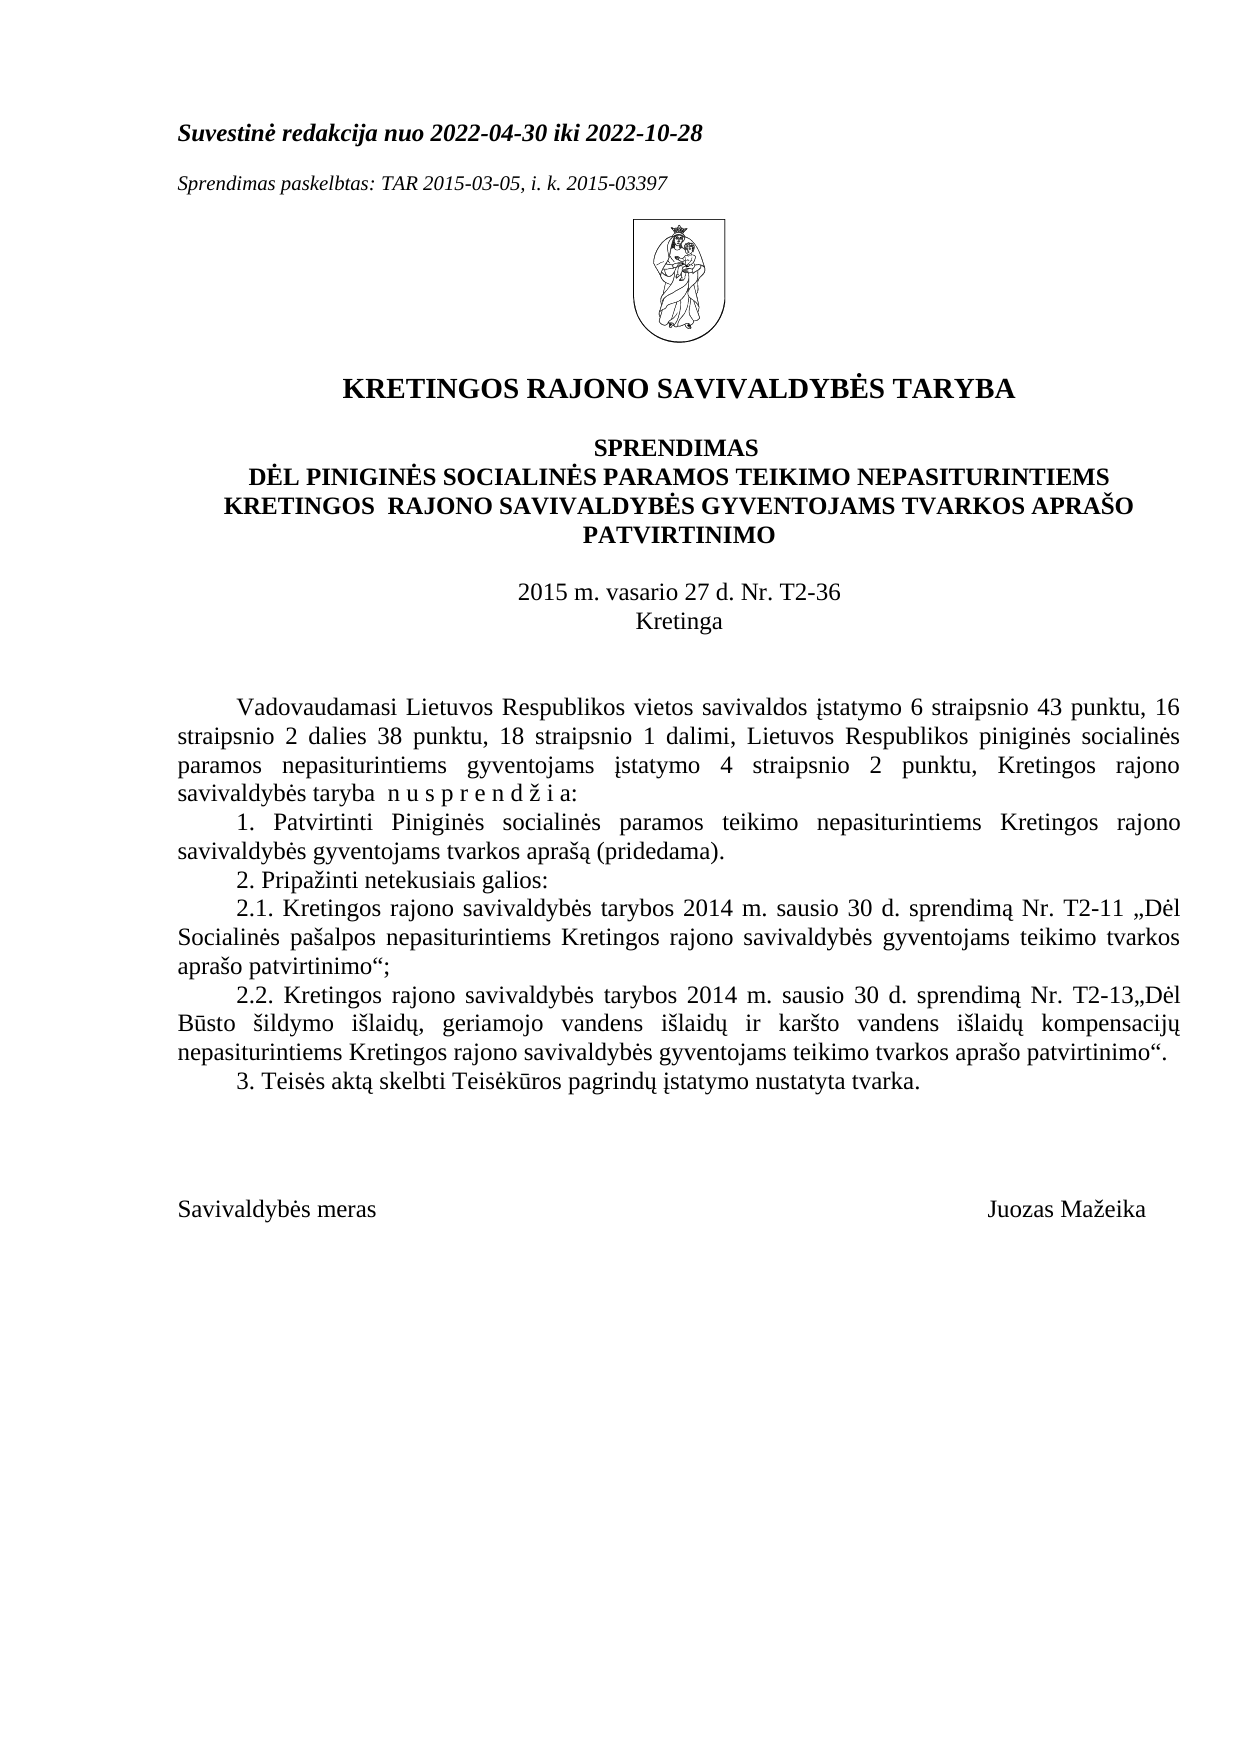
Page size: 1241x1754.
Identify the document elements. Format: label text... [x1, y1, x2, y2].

text 2.2. Kretingos rajono savivaldybės tarybos 2014 m. sausio 30 d. sprendimą Nr. T2-13„Dėl Būsto šildymo išlaidų, geriamojo vandens išlaidų ir karšto vandens išlaidų kompensacijų nepasiturintiems Kretingos rajono savivaldybės gyventojams teikimo tvarkos aprašo patvirtinimo“. [177, 980, 1181, 1066]
text SPRENDIMAS [177, 433, 1181, 462]
text 2015 m. vasario 27 d. Nr. T2-36 [177, 577, 1181, 606]
text Vadovaudamasi Lietuvos Respublikos vietos savivaldos įstatymo 6 straipsnio 43 punktu, 16 straipsnio 2 dalies 38 punktu, 18 straipsnio 1 dalimi, Lietuvos Respublikos piniginės socialinės paramos nepasiturintiems gyventojams įstatymo 4 straipsnio 2 punktu, Kretingos rajono savivaldybės taryba n u s p r e n d ž i a: [177, 692, 1181, 807]
text Kretinga [177, 606, 1181, 635]
text Sprendimas paskelbtas: TAR 2015-03-05, i. k. 2015-03397 [177, 171, 1181, 195]
text Suvestinė redakcija nuo 2022-04-30 iki 2022-10-28 [177, 118, 1181, 147]
text 2.1. Kretingos rajono savivaldybės tarybos 2014 m. sausio 30 d. sprendimą Nr. T2-11 „Dėl Socialinės pašalpos nepasiturintiems Kretingos rajono savivaldybės gyventojams teikimo tvarkos aprašo patvirtinimo“; [177, 893, 1181, 980]
text 2. Pripažinti netekusiais galios: [177, 865, 1181, 893]
text 1. Patvirtinti Piniginės socialinės paramos teikimo nepasiturintiems Kretingos rajono savivaldybės gyventojams tvarkos aprašą (pridedama). [177, 807, 1181, 865]
text Savivaldybės meras Juozas Mažeika [177, 1194, 1181, 1223]
text 3. Teisės aktą skelbti Teisėkūros pagrindų įstatymo nustatyta tvarka. [177, 1066, 1181, 1095]
text KRETINGOS RAJONO SAVIVALDYBĖS TARYBA [177, 371, 1181, 405]
text DĖL PINIGINĖS SOCIALINĖS PARAMOS TEIKIMO NEPASITURINTIEMS KRETINGOS RAJONO SAVIVALDYBĖS GYVENTOJAMS TVARKOS APRAŠO PATVIRTINIMO [177, 462, 1181, 548]
